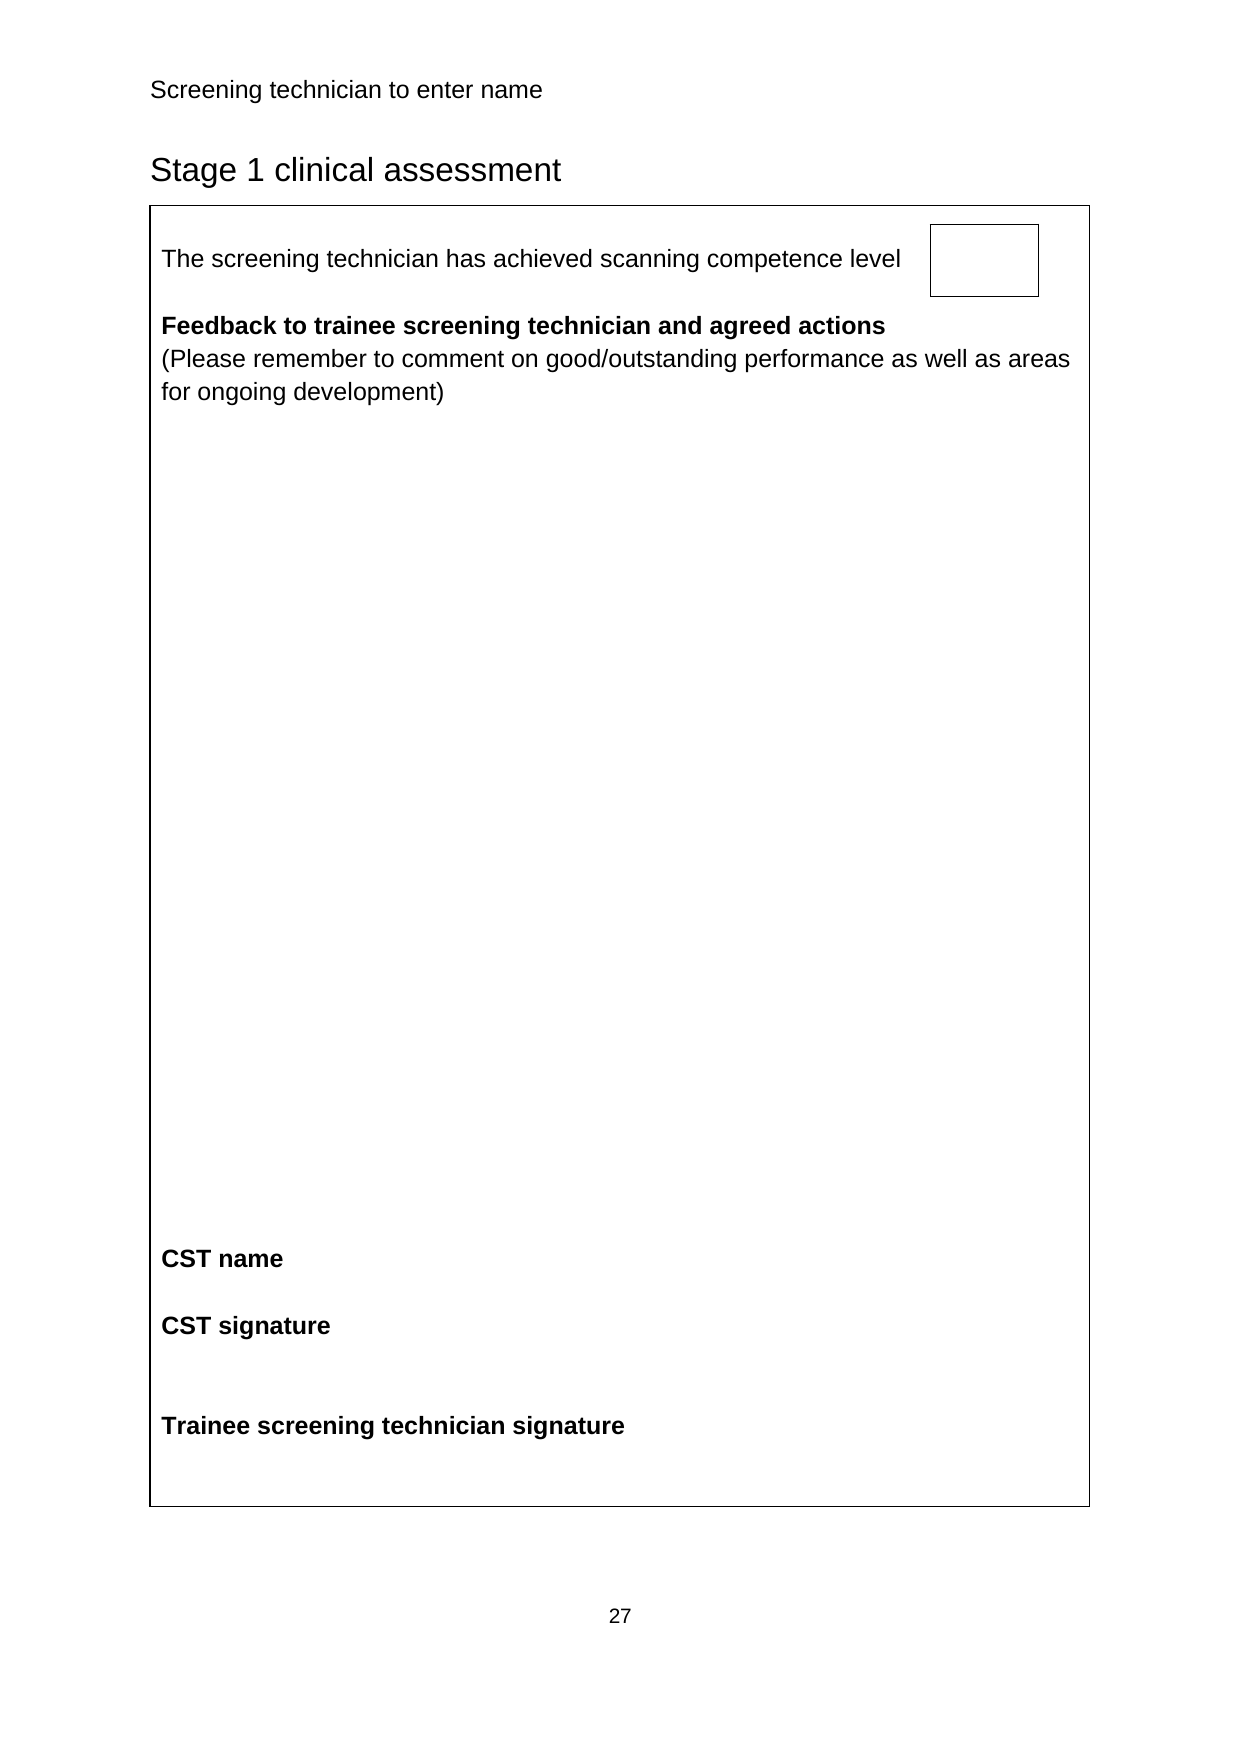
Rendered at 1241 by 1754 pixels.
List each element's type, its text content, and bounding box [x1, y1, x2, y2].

text Stage 1 clinical assessment [150, 150, 1090, 188]
table_header The screening technician has achieved scanning competence level Feedback to trainee screening technician and agreed actions (Please remember to comment on good/outstanding performance as well as areas for ongoing development) CST name CST signature Trainee screening technician signature [151, 206, 1089, 1506]
